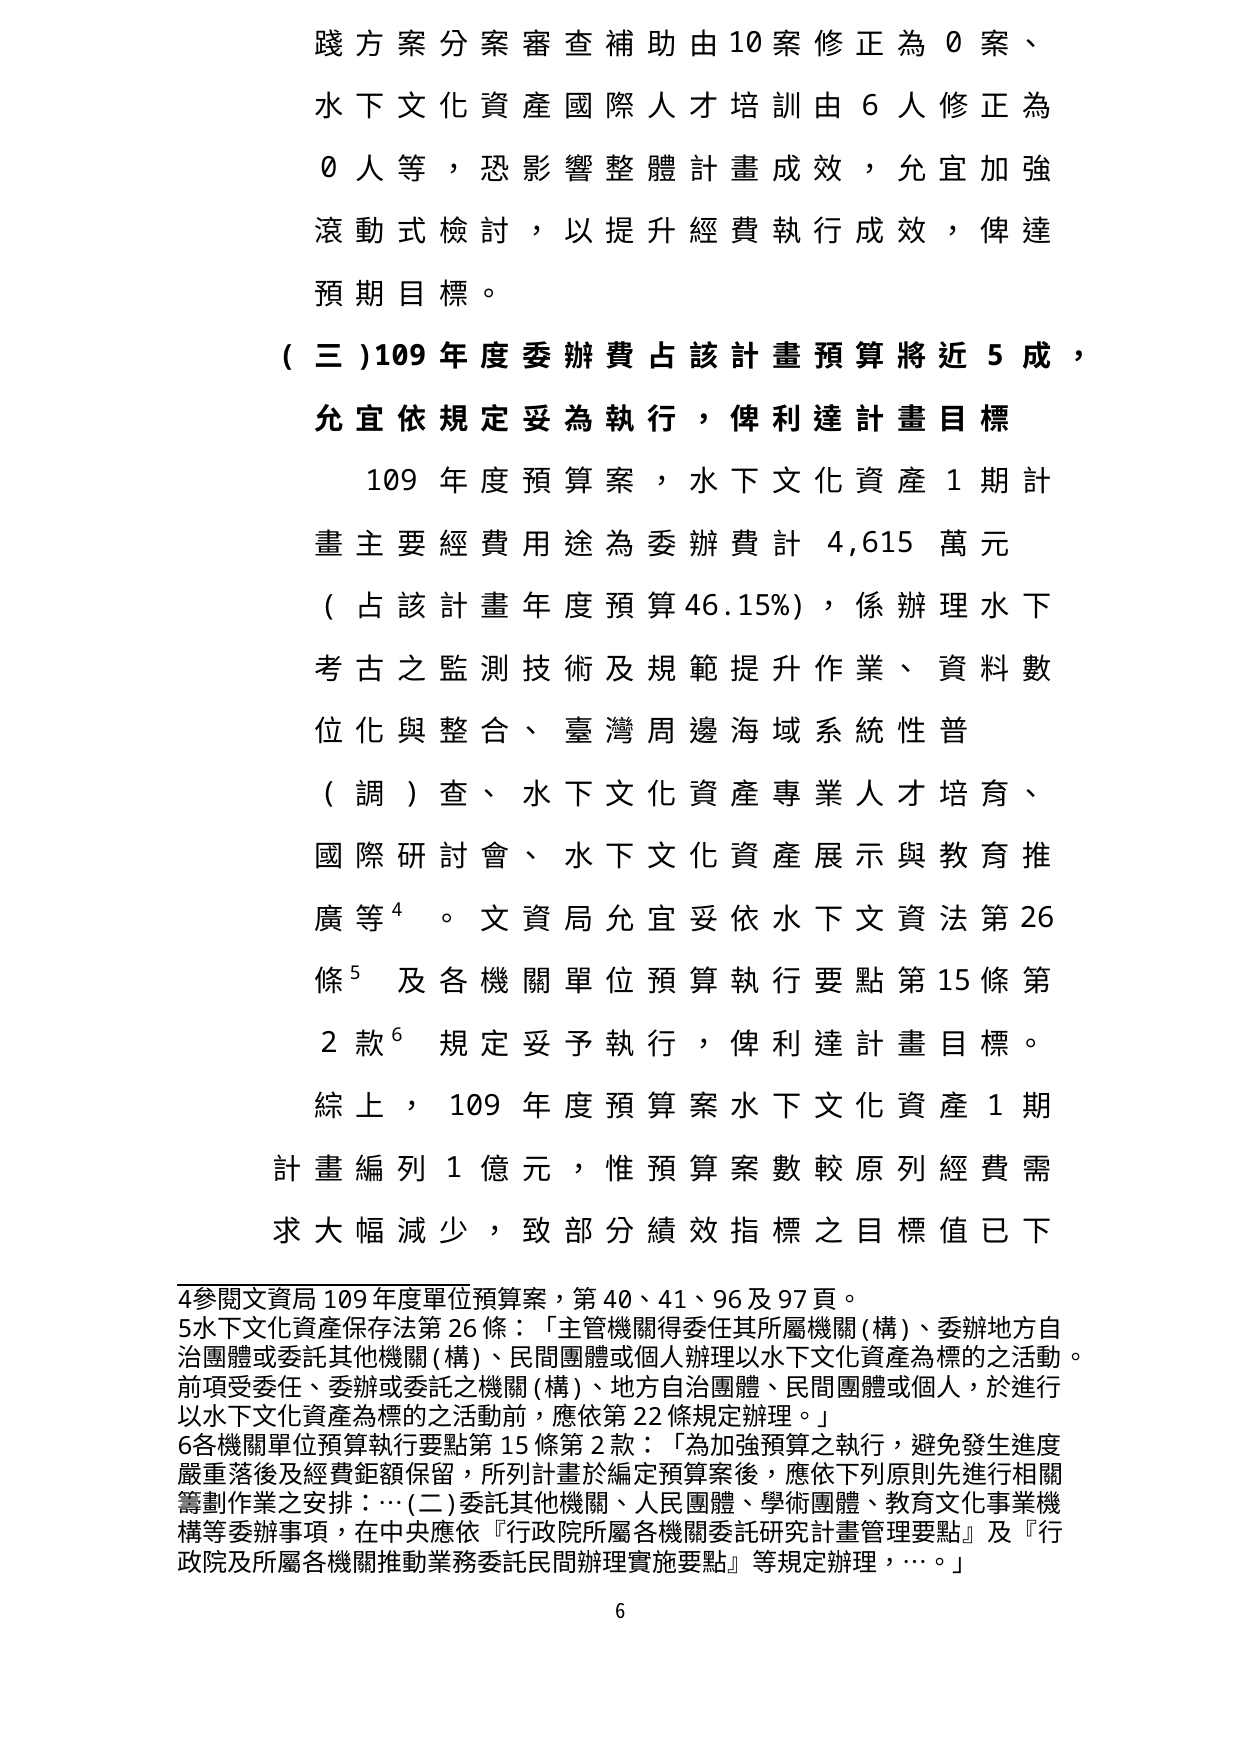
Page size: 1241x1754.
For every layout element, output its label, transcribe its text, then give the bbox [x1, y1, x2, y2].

text 踐方案分案審查補助由10案修正為0案、水下文化資產國際人才培訓由6人修正為0人等，恐影響整體計畫成效，允宜加強滾動式檢討，以提升經費執行成效，俾達預期目標。 [271, 0, 1058, 312]
text 綜上，109年度預算案水下文化資產1期計畫編列1億元，惟預算案數較原列經費需求大幅減少，致部分績效指標之目標值已下 [242, 1062, 1058, 1250]
text 參閱文資局109年度單位預算案，第40、41、96及97頁。 [177, 1285, 1063, 1314]
text (三)109年度委辦費占該計畫預算將近5成，允宜依規定妥為執行，俾利達計畫目標 [242, 312, 1058, 437]
text 水下文化資產保存法第26條：「主管機關得委任其所屬機關(構)、委辦地方自治團體或委託其他機關(構)、民間團體或個人辦理以水下文化資產為標的之活動。前項受委任、委辦或委託之機關(構)、地方自治團體、民間團體或個人，於進行以水下文化資產為標的之活動前，應依第22條規定辦理。」 [177, 1314, 1063, 1431]
text 各機關單位預算執行要點第15條第2款：「為加強預算之執行，避免發生進度嚴重落後及經費鉅額保留，所列計畫於編定預算案後，應依下列原則先進行相關籌劃作業之安排：…(二)委託其他機關、人民團體、學術團體、教育文化事業機構等委辦事項，在中央應依『行政院所屬各機關委託研究計畫管理要點』及『行政院及所屬各機關推動業務委託民間辦理實施要點』等規定辦理，…。」 [177, 1431, 1063, 1577]
text 109年度預算案，水下文化資產1期計畫主要經費用途為委辦費計4,615萬元(占該計畫年度預算46.15%)，係辦理水下考古之監測技術及規範提升作業、資料數位化與整合、臺灣周邊海域系統性普(調)查、水下文化資產專業人才培育、國際研討會、水下文化資產展示與教育推廣等。文資局允宜妥依水下文資法第26條及各機關單位預算執行要點第15條第2款規定妥予執行，俾利達計畫目標。 [271, 437, 1058, 1062]
